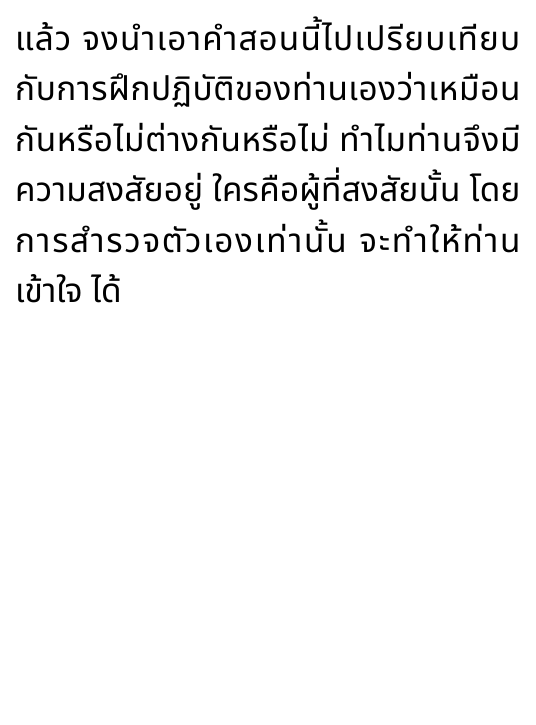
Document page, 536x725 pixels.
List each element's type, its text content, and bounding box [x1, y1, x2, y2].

text แล้ว จงนำเอาคำสอนนี้ไปเปรียบเทียบกับการฝึกปฏิบัติของท่านเองว่าเหมือนกันหรือไม่ต่างกันหรือไม่ ทำไมท่านจึงมีความสงสัยอยู่ ใครคือผู้ที่สงสัยนั้น โดยการสำรวจตัวเองเท่านั้น จะทำให้ท่านเข้าใจ ได้ [15, 15, 521, 317]
